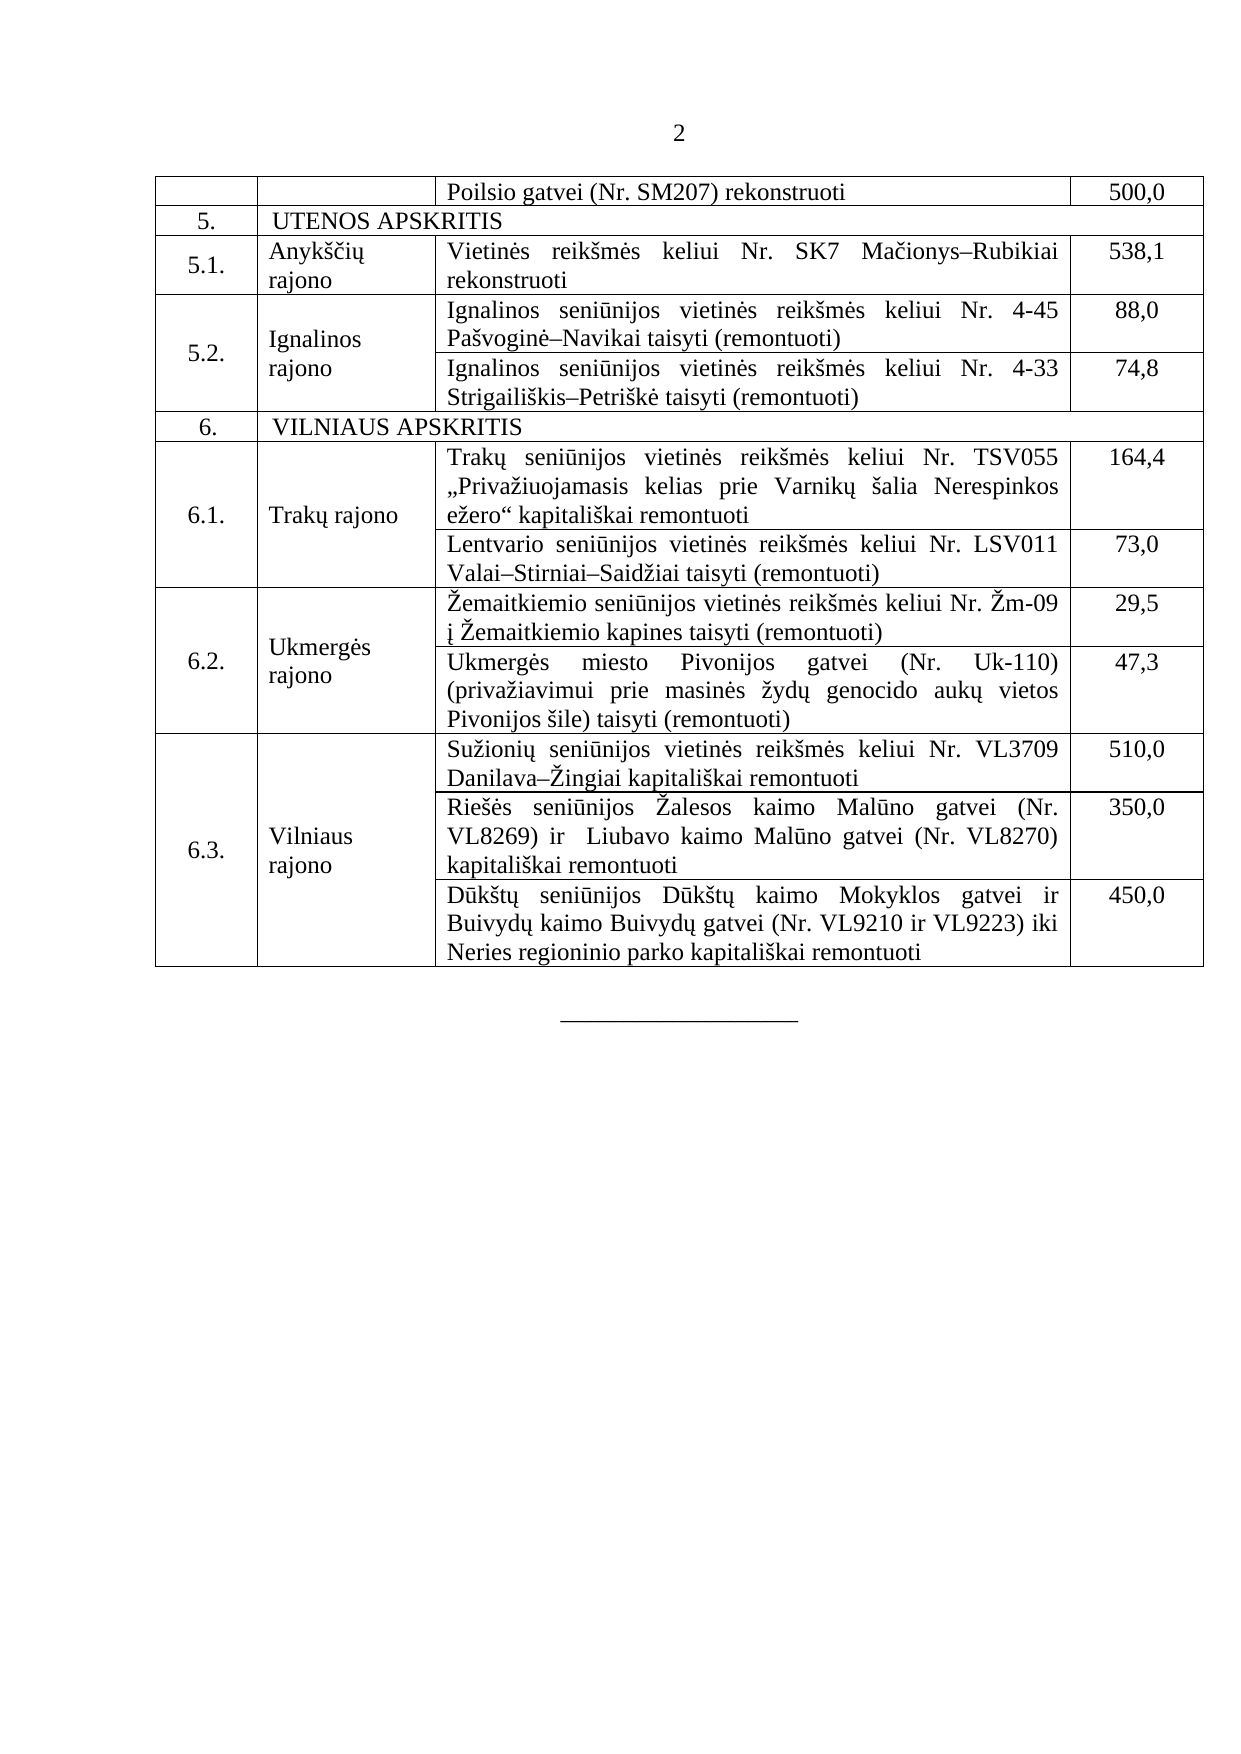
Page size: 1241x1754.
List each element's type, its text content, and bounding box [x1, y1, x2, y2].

table_cell 5.1. [156, 236, 257, 294]
table_cell 450,0 [1071, 880, 1203, 966]
table_cell 73,0 [1071, 530, 1203, 587]
table_cell Trakų rajono [258, 442, 435, 587]
table_cell Dūkštų seniūnijos Dūkštų kaimo Mokyklos gatvei ir Buivydų kaimo Buivydų gatvei (Nr. VL9210 ir VL9223) iki Neries regioninio parko kapitališkai remontuoti [436, 880, 1070, 966]
table_cell 29,5 [1071, 588, 1203, 646]
table_cell 6.3. [156, 734, 257, 966]
table_cell Ukmergės miesto Pivonijos gatvei (Nr. Uk-110) (privažiavimui prie masinės žydų genocido aukų vietos Pivonijos šile) taisyti (remontuoti) [436, 647, 1070, 733]
table_cell Poilsio gatvei (Nr. SM207) rekonstruoti [436, 177, 1070, 205]
text ___________________ [177, 996, 1181, 1024]
table_cell Ukmergės rajono [258, 588, 435, 733]
table_cell 88,0 [1071, 295, 1203, 352]
table_cell Trakų seniūnijos vietinės reikšmės keliui Nr. TSV055 „Privažiuojamasis kelias prie Varnikų šalia Nerespinkos ežero“ kapitališkai remontuoti [436, 442, 1070, 528]
table_cell 6.2. [156, 588, 257, 733]
table_cell Lentvario seniūnijos vietinės reikšmės keliui Nr. LSV011 Valai–Stirniai–Saidžiai taisyti (remontuoti) [436, 530, 1070, 587]
table_cell UTENOS APSKRITIS [258, 206, 1203, 235]
table_cell [156, 177, 257, 205]
table_cell Ignalinos seniūnijos vietinės reikšmės keliui Nr. 4-33 Strigailiškis–Petriškė taisyti (remontuoti) [436, 353, 1070, 411]
table_cell 5. [156, 206, 257, 235]
table_cell 47,3 [1071, 647, 1203, 733]
table_cell Žemaitkiemio seniūnijos vietinės reikšmės keliui Nr. Žm-09 į Žemaitkiemio kapines taisyti (remontuoti) [436, 588, 1070, 646]
table_cell 6.1. [156, 442, 257, 587]
table_cell Vilniaus rajono [258, 734, 435, 966]
table_cell 510,0 [1071, 734, 1203, 791]
table_cell Ignalinos rajono [258, 295, 435, 411]
table_cell 350,0 [1071, 793, 1203, 879]
table_cell 538,1 [1071, 236, 1203, 294]
table_cell 5.2. [156, 295, 257, 411]
table_cell Riešės seniūnijos Žalesos kaimo Malūno gatvei (Nr. VL8269) ir Liubavo kaimo Malūno gatvei (Nr. VL8270) kapitališkai remontuoti [436, 793, 1070, 879]
table_cell Vietinės reikšmės keliui Nr. SK7 Mačionys–Rubikiai rekonstruoti [436, 236, 1070, 294]
table_cell Ignalinos seniūnijos vietinės reikšmės keliui Nr. 4-45 Pašvoginė–Navikai taisyti (remontuoti) [436, 295, 1070, 352]
table_cell 6. [156, 412, 257, 441]
table_cell Sužionių seniūnijos vietinės reikšmės keliui Nr. VL3709 Danilava–Žingiai kapitališkai remontuoti [436, 734, 1070, 791]
table_cell VILNIAUS APSKRITIS [258, 412, 1203, 441]
table_cell Anykščių rajono [258, 236, 435, 294]
table_cell [258, 177, 435, 205]
table_cell 164,4 [1071, 442, 1203, 528]
table_cell 74,8 [1071, 353, 1203, 411]
table_cell 500,0 [1071, 177, 1203, 205]
